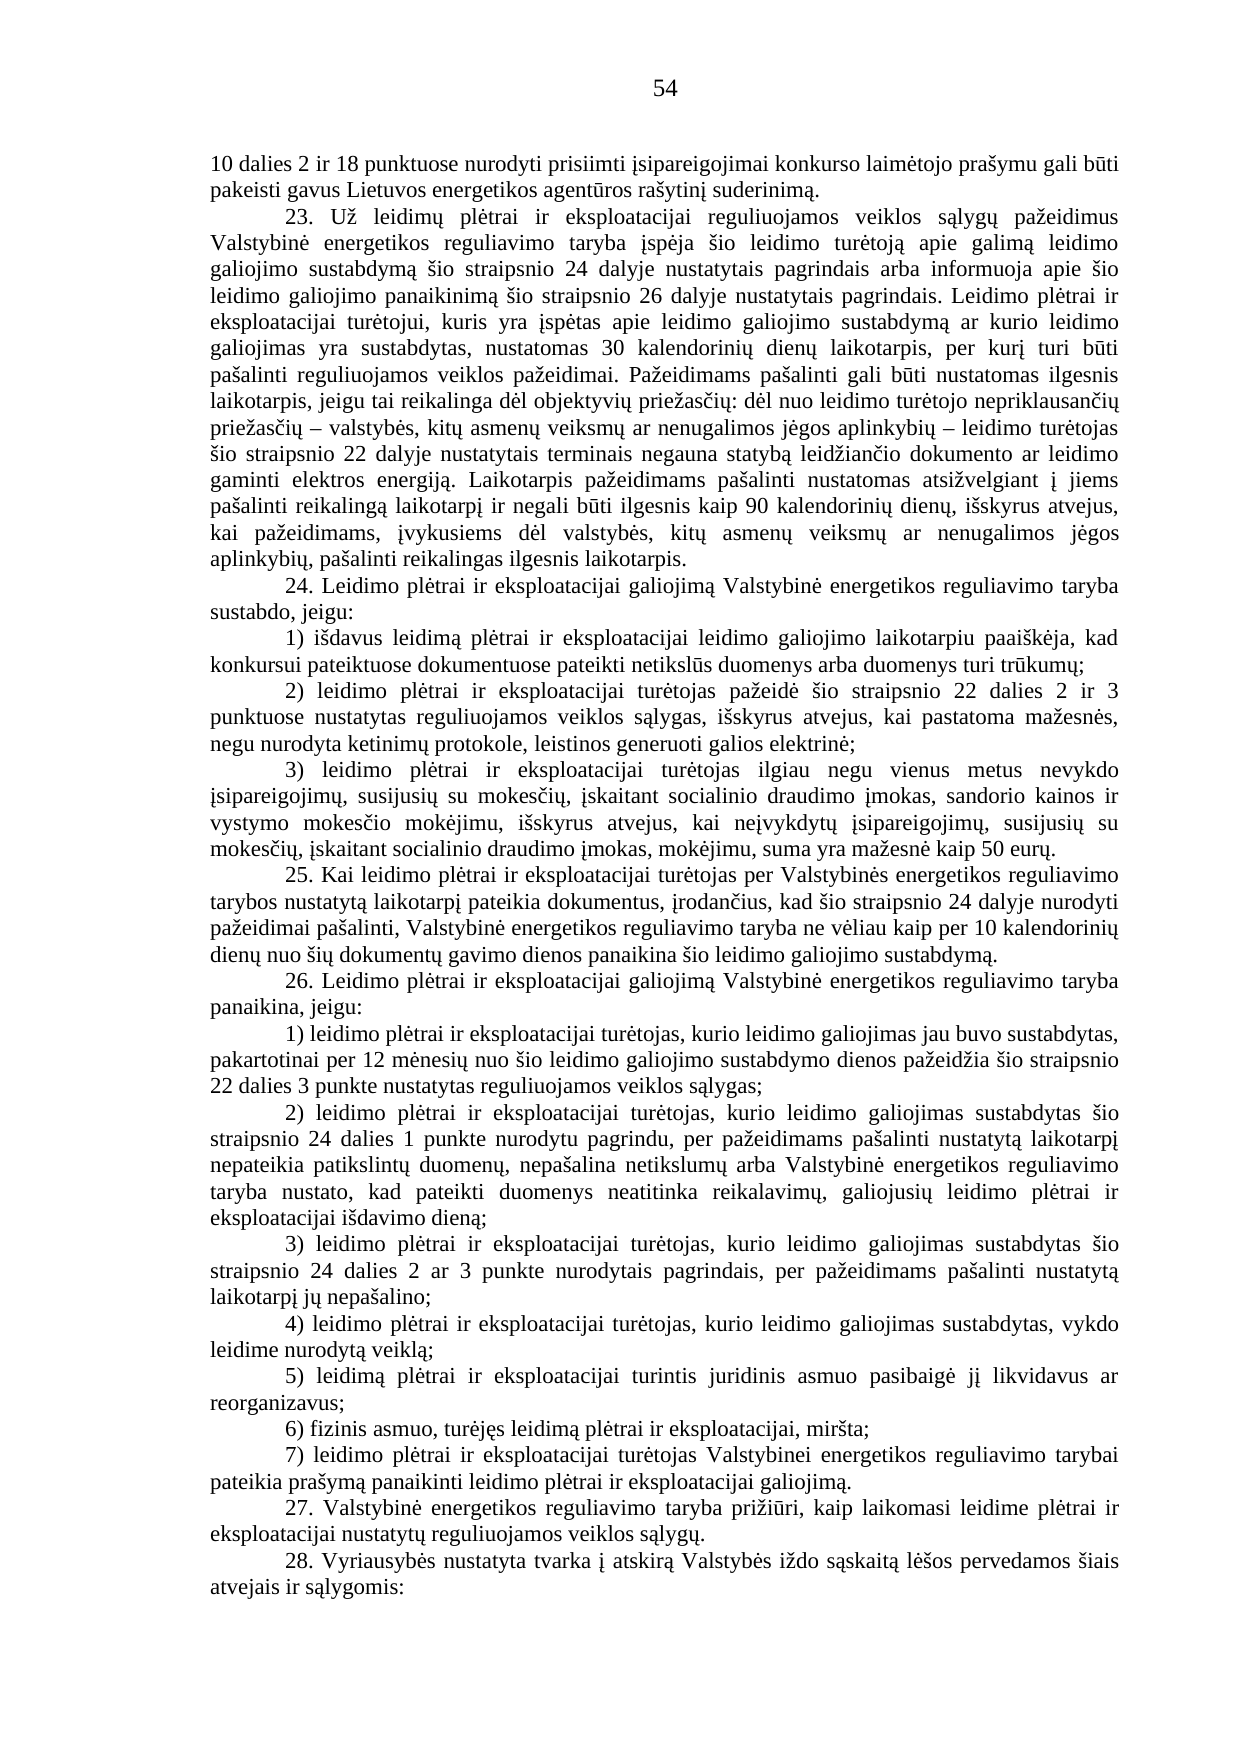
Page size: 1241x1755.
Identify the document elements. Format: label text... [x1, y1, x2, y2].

text 10 dalies 2 ir 18 punktuose nurodyti prisiimti įsipareigojimai konkurso laimėtojo prašymu gali būti pakeisti gavus Lietuvos energetikos agentūros rašytinį suderinimą. [210, 150, 1120, 203]
text 1) leidimo plėtrai ir eksploatacijai turėtojas, kurio leidimo galiojimas jau buvo sustabdytas, pakartotinai per 12 mėnesių nuo šio leidimo galiojimo sustabdymo dienos pažeidžia šio straipsnio 22 dalies 3 punkte nustatytas reguliuojamos veiklos sąlygas; [210, 1020, 1120, 1099]
text 4) leidimo plėtrai ir eksploatacijai turėtojas, kurio leidimo galiojimas sustabdytas, vykdo leidime nurodytą veiklą; [210, 1309, 1120, 1362]
text 27. Valstybinė energetikos reguliavimo taryba prižiūri, kaip laikomasi leidime plėtrai ir eksploatacijai nustatytų reguliuojamos veiklos sąlygų. [210, 1494, 1120, 1547]
text 2) leidimo plėtrai ir eksploatacijai turėtojas, kurio leidimo galiojimas sustabdytas šio straipsnio 24 dalies 1 punkte nurodytu pagrindu, per pažeidimams pašalinti nustatytą laikotarpį nepateikia patikslintų duomenų, nepašalina netikslumų arba Valstybinė energetikos reguliavimo taryba nustato, kad pateikti duomenys neatitinka reikalavimų, galiojusių leidimo plėtrai ir eksploatacijai išdavimo dieną; [210, 1099, 1120, 1231]
text 6) fizinis asmuo, turėjęs leidimą plėtrai ir eksploatacijai, miršta; [210, 1415, 1120, 1441]
text 28. Vyriausybės nustatyta tvarka į atskirą Valstybės iždo sąskaitą lėšos pervedamos šiais atvejais ir sąlygomis: [210, 1547, 1120, 1599]
text 2) leidimo plėtrai ir eksploatacijai turėtojas pažeidė šio straipsnio 22 dalies 2 ir 3 punktuose nustatytas reguliuojamos veiklos sąlygas, išskyrus atvejus, kai pastatoma mažesnės, negu nurodyta ketinimų protokole, leistinos generuoti galios elektrinė; [210, 677, 1120, 756]
text 26. Leidimo plėtrai ir eksploatacijai galiojimą Valstybinė energetikos reguliavimo taryba panaikina, jeigu: [210, 967, 1120, 1020]
text 24. Leidimo plėtrai ir eksploatacijai galiojimą Valstybinė energetikos reguliavimo taryba sustabdo, jeigu: [210, 572, 1120, 624]
text 3) leidimo plėtrai ir eksploatacijai turėtojas ilgiau negu vienus metus nevykdo įsipareigojimų, susijusių su mokesčių, įskaitant socialinio draudimo įmokas, sandorio kainos ir vystymo mokesčio mokėjimu, išskyrus atvejus, kai neįvykdytų įsipareigojimų, susijusių su mokesčių, įskaitant socialinio draudimo įmokas, mokėjimu, suma yra mažesnė kaip 50 eurų. [210, 756, 1120, 862]
text 7) leidimo plėtrai ir eksploatacijai turėtojas Valstybinei energetikos reguliavimo tarybai pateikia prašymą panaikinti leidimo plėtrai ir eksploatacijai galiojimą. [210, 1441, 1120, 1494]
text 1) išdavus leidimą plėtrai ir eksploatacijai leidimo galiojimo laikotarpiu paaiškėja, kad konkursui pateiktuose dokumentuose pateikti netikslūs duomenys arba duomenys turi trūkumų; [210, 624, 1120, 677]
text 23. Už leidimų plėtrai ir eksploatacijai reguliuojamos veiklos sąlygų pažeidimus Valstybinė energetikos reguliavimo taryba įspėja šio leidimo turėtoją apie galimą leidimo galiojimo sustabdymą šio straipsnio 24 dalyje nustatytais pagrindais arba informuoja apie šio leidimo galiojimo panaikinimą šio straipsnio 26 dalyje nustatytais pagrindais. Leidimo plėtrai ir eksploatacijai turėtojui, kuris yra įspėtas apie leidimo galiojimo sustabdymą ar kurio leidimo galiojimas yra sustabdytas, nustatomas 30 kalendorinių dienų laikotarpis, per kurį turi būti pašalinti reguliuojamos veiklos pažeidimai. Pažeidimams pašalinti gali būti nustatomas ilgesnis laikotarpis, jeigu tai reikalinga dėl objektyvių priežasčių: dėl nuo leidimo turėtojo nepriklausančių priežasčių – valstybės, kitų asmenų veiksmų ar nenugalimos jėgos aplinkybių – leidimo turėtojas šio straipsnio 22 dalyje nustatytais terminais negauna statybą leidžiančio dokumento ar leidimo gaminti elektros energiją. Laikotarpis pažeidimams pašalinti nustatomas atsižvelgiant į jiems pašalinti reikalingą laikotarpį ir negali būti ilgesnis kaip 90 kalendorinių dienų, išskyrus atvejus, kai pažeidimams, įvykusiems dėl valstybės, kitų asmenų veiksmų ar nenugalimos jėgos aplinkybių, pašalinti reikalingas ilgesnis laikotarpis. [210, 203, 1120, 572]
text 25. Kai leidimo plėtrai ir eksploatacijai turėtojas per Valstybinės energetikos reguliavimo tarybos nustatytą laikotarpį pateikia dokumentus, įrodančius, kad šio straipsnio 24 dalyje nurodyti pažeidimai pašalinti, Valstybinė energetikos reguliavimo taryba ne vėliau kaip per 10 kalendorinių dienų nuo šių dokumentų gavimo dienos panaikina šio leidimo galiojimo sustabdymą. [210, 862, 1120, 967]
text 3) leidimo plėtrai ir eksploatacijai turėtojas, kurio leidimo galiojimas sustabdytas šio straipsnio 24 dalies 2 ar 3 punkte nurodytais pagrindais, per pažeidimams pašalinti nustatytą laikotarpį jų nepašalino; [210, 1231, 1120, 1309]
text 5) leidimą plėtrai ir eksploatacijai turintis juridinis asmuo pasibaigė jį likvidavus ar reorganizavus; [210, 1362, 1120, 1415]
